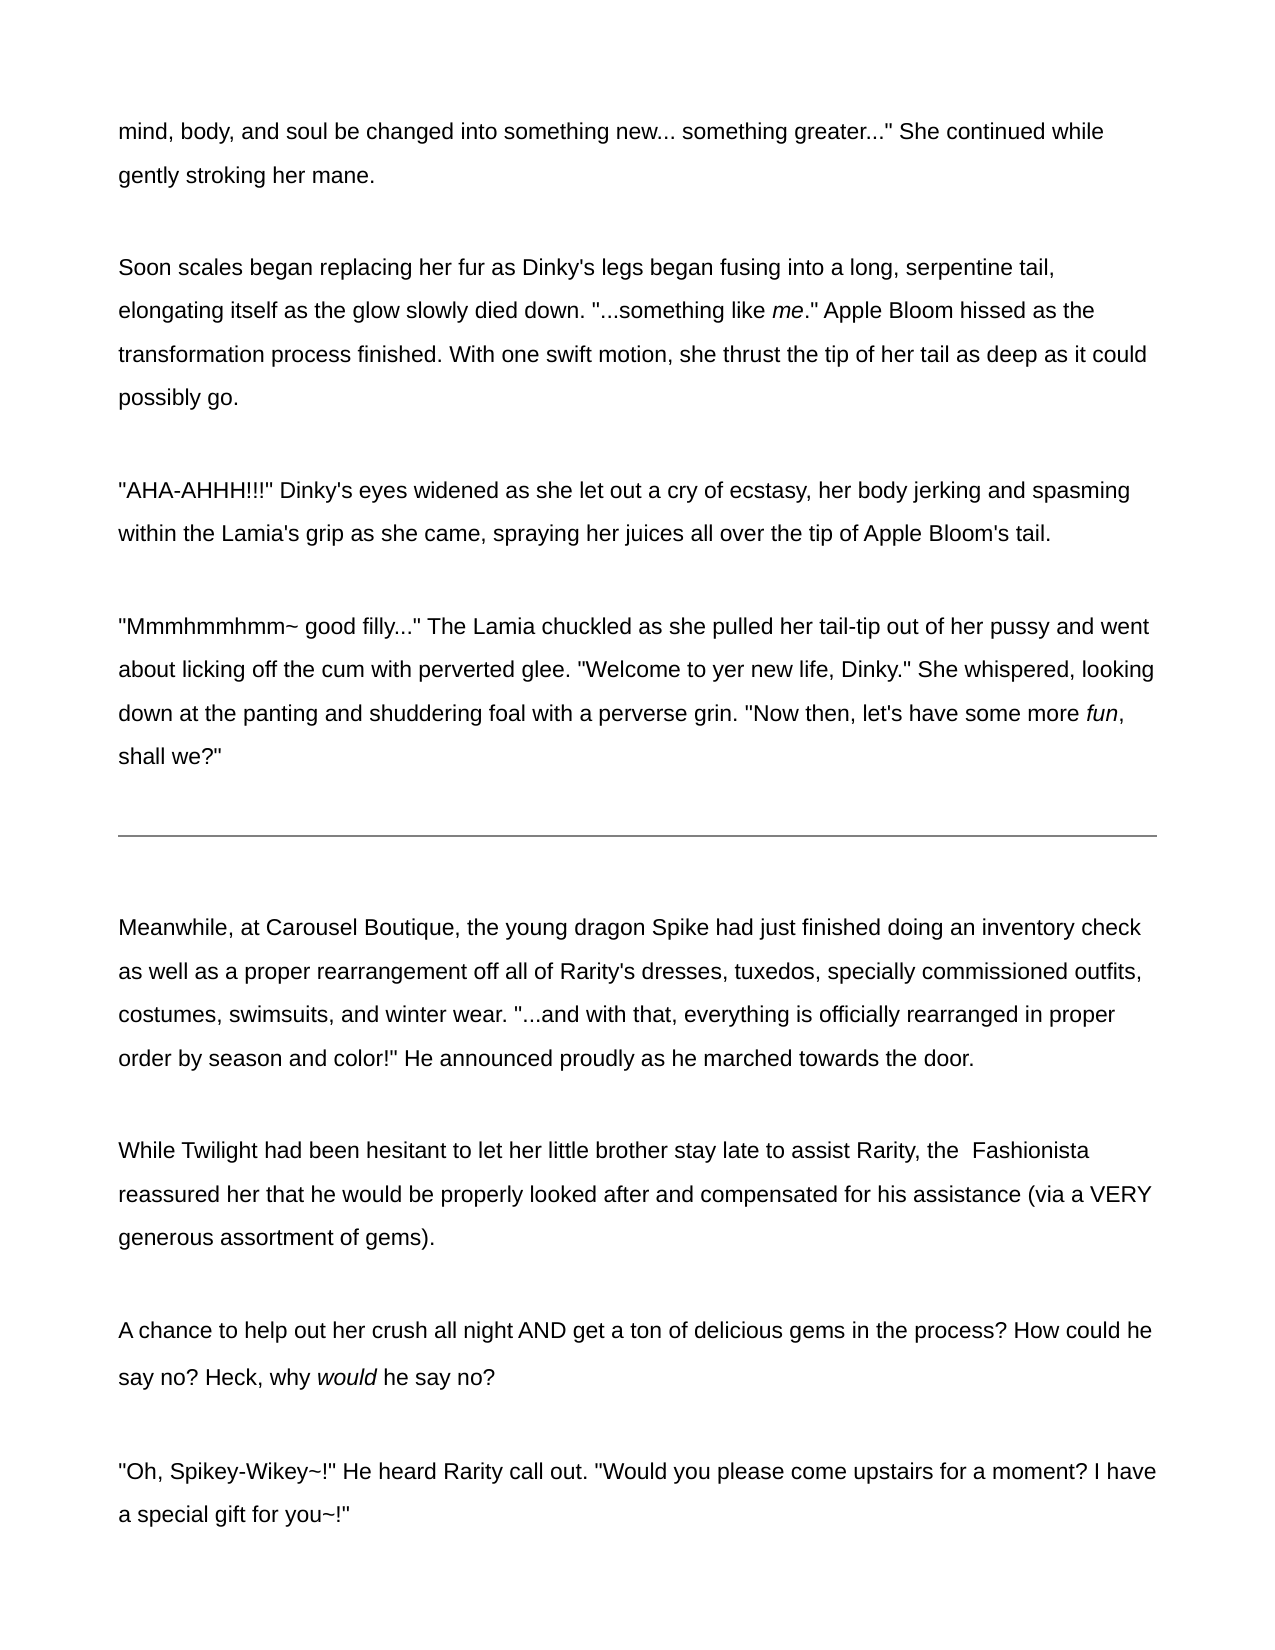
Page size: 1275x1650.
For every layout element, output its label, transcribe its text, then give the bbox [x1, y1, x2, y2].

text A chance to help out her crush all night AND get a ton of delicious gems in the process? How could he say no? Heck, why would he say no? [118, 1317, 1157, 1390]
text Soon scales began replacing her fur as Dinky's legs began fusing into a long, serpentine tail, elongating itself as the glow slowly died down. "...something like me." Apple Bloom hissed as the transformation process finished. With one swift motion, she thrust the tip of her tail as deep as it could possibly go. [118, 254, 1157, 411]
text "Mmmhmmhmm~ good filly..." The Lamia chuckled as she pulled her tail-tip out of her pussy and went about licking off the cum with perverted glee. "Welcome to yer new life, Dinky." She whispered, looking down at the panting and shuddering foal with a perverse grin. "Now then, let's have some more fun, shall we?" [118, 613, 1157, 769]
text "AHA-AHHH!!!" Dinky's eyes widened as she let out a cry of ecstasy, her body jerking and spasming within the Lamia's grip as she came, spraying her juices all over the tip of Apple Bloom's tail. [118, 477, 1157, 547]
text Meanwhile, at Carousel Boutique, the young dragon Spike had just finished doing an inventory check as well as a proper rearrangement off all of Rarity's dresses, tuxedos, specially commissioned outfits, costumes, swimsuits, and winter wear. "...and with that, everything is officially rearranged in proper order by season and color!" He announced proudly as he marched towards the door. [118, 914, 1157, 1071]
text While Twilight had been hesitant to let her little brother stay late to assist Rarity, the Fashionista reassured her that he would be properly looked after and compensated for his assistance (via a VERY generous assortment of gems). [118, 1137, 1157, 1250]
text mind, body, and soul be changed into something new... something greater..." She continued while gently stroking her mane. [118, 118, 1157, 188]
text "Oh, Spikey-Wikey~!" He heard Rarity call out. "Would you please come upstairs for a moment? I have a special gift for you~!" [118, 1458, 1157, 1528]
